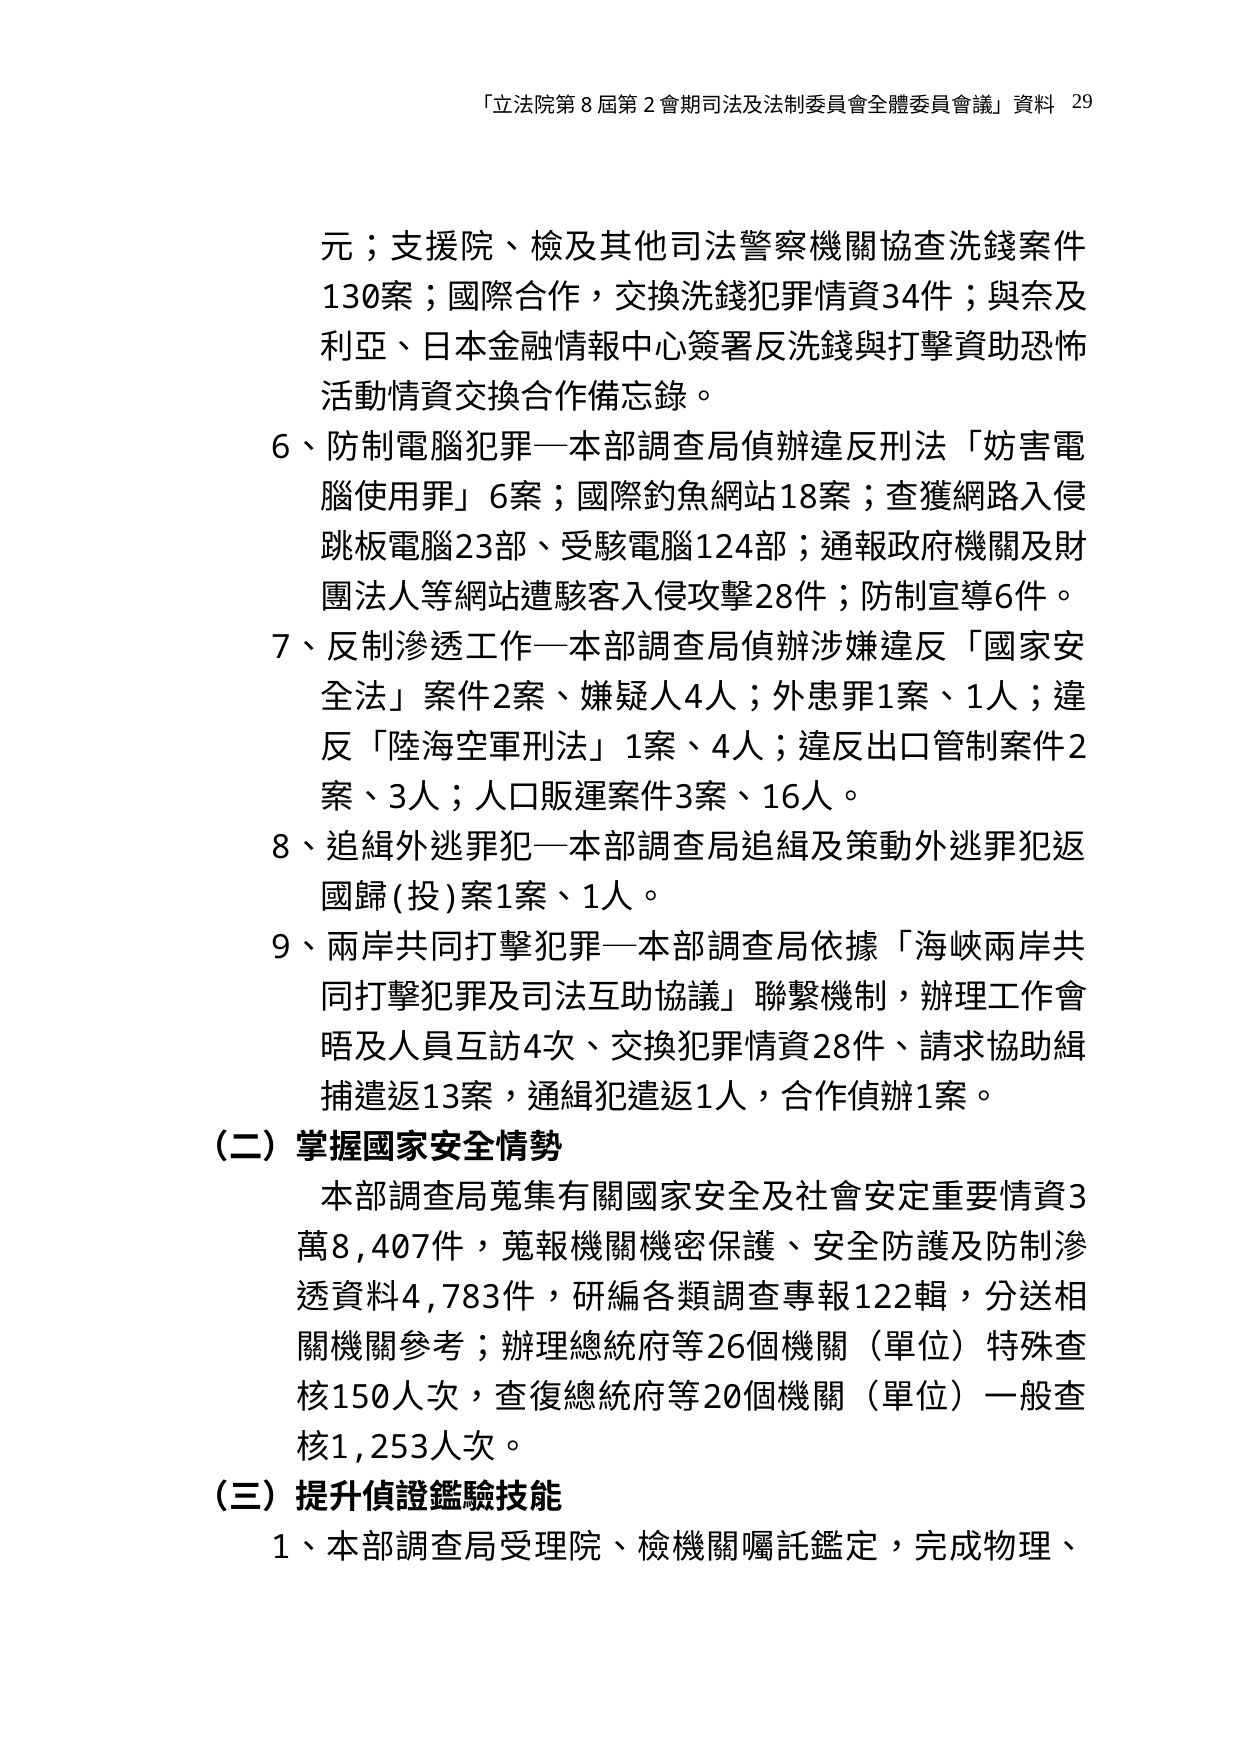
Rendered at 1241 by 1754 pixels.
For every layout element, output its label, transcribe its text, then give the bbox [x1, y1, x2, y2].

text （三）提升偵證鑑驗技能 [196, 1469, 1087, 1519]
text 本部調查局蒐集有關國家安全及社會安定重要情資3萬8,407件，蒐報機關機密保護、安全防護及防制滲透資料4,783件，研編各類調查專報122輯，分送相關機關參考；辦理總統府等26個機關（單位）特殊查核150人次，查復總統府等20個機關（單位）一般查核1,253人次。 [196, 1169, 1087, 1469]
text 7、反制滲透工作─本部調查局偵辦涉嫌違反「國家安全法」案件2案、嫌疑人4人；外患罪1案、1人；違反「陸海空軍刑法」1案、4人；違反出口管制案件2案、3人；人口販運案件3案、16人。 [271, 619, 1087, 819]
text 6、防制電腦犯罪─本部調查局偵辦違反刑法「妨害電腦使用罪」6案；國際釣魚網站18案；查獲網路入侵跳板電腦23部、受駭電腦124部；通報政府機關及財團法人等網站遭駭客入侵攻擊28件；防制宣導6件。 [271, 419, 1087, 619]
text 元；支援院、檢及其他司法警察機關協查洗錢案件130案；國際合作，交換洗錢犯罪情資34件；與奈及利亞、日本金融情報中心簽署反洗錢與打擊資助恐怖活動情資交換合作備忘錄。 [271, 219, 1087, 419]
text 1、本部調查局受理院、檢機關囑託鑑定，完成物理、 [271, 1519, 1087, 1569]
text 8、追緝外逃罪犯─本部調查局追緝及策動外逃罪犯返國歸(投)案1案、1人。 [271, 819, 1087, 919]
text 9、兩岸共同打擊犯罪─本部調查局依據「海峽兩岸共同打擊犯罪及司法互助協議」聯繫機制，辦理工作會晤及人員互訪4次、交換犯罪情資28件、請求協助緝捕遣返13案，通緝犯遣返1人，合作偵辦1案。 [271, 919, 1087, 1119]
text （二）掌握國家安全情勢 [196, 1119, 1087, 1169]
